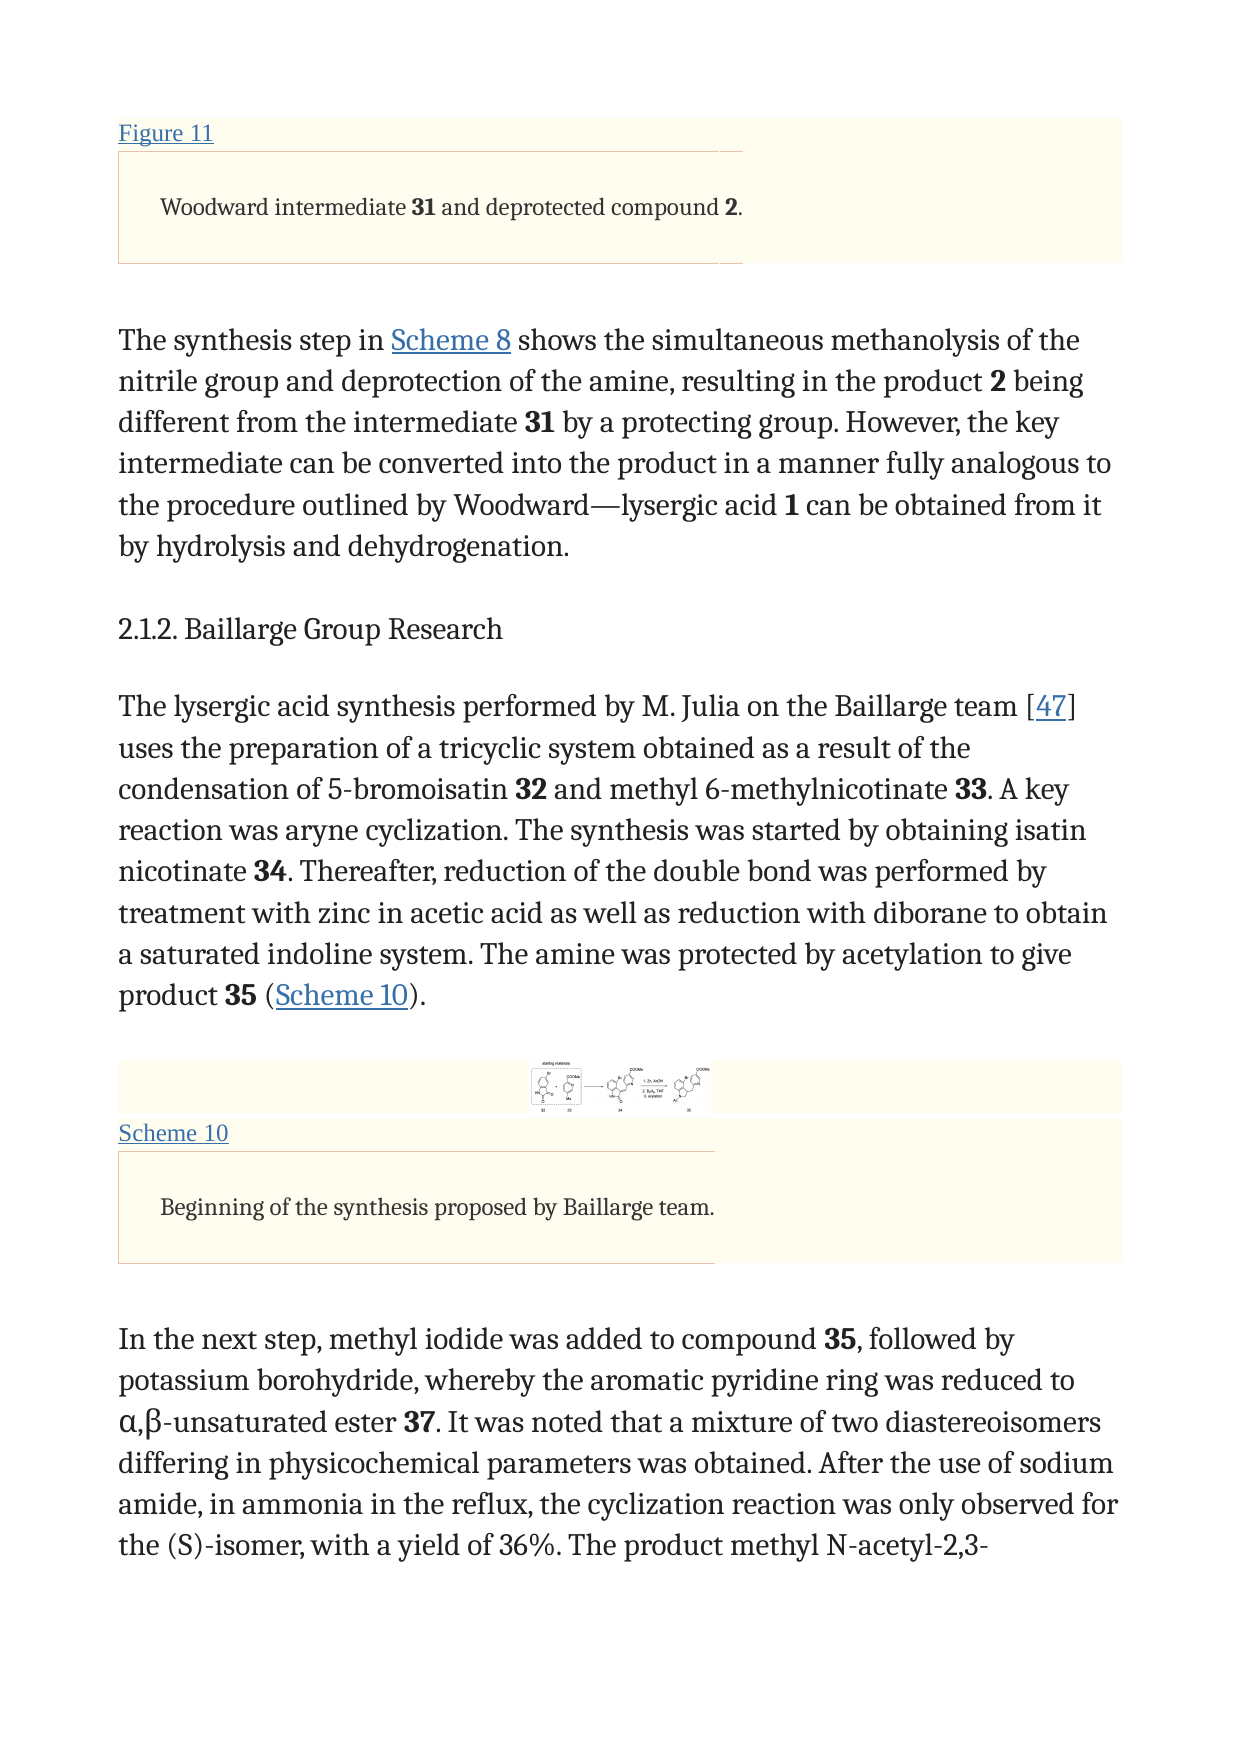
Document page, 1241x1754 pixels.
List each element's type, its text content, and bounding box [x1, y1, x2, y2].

text In the next step, methyl iodide was added to compound 35, followed by potassium borohydride, whereby the aromatic pyridine ring was reduced to α,β-unsaturated ester 37. It was noted that a mixture of two diastereoisomers differing in physicochemical parameters was obtained. After the use of sodium amide, in ammonia in the reflux, the cyclization reaction was only observed for the (S)-isomer, with a yield of 36%. The product methyl N-acetyl-2,3- [118, 1321, 1122, 1564]
picture [529, 1060, 711, 1114]
text The lysergic acid synthesis performed by M. Julia on the Baillarge team [47] uses the preparation of a tricyclic system obtained as a result of the condensation of 5-bromoisatin 32 and methyl 6-methylnicotinate 33. A key reaction was aryne cyclization. The synthesis was started by obtaining isatin nicotinate 34. Thereafter, reduction of the double bond was performed by treatment with zinc in acetic acid as well as reduction with diborane to obtain a saturated indoline system. The amine was protected by acetylation to give product 35 (Scheme 10). [118, 689, 1122, 1013]
text The synthesis step in Scheme 8 shows the simultaneous methanolysis of the nitrile group and deprotection of the amine, resulting in the product 2 being different from the intermediate 31 by a protecting group. However, the key intermediate can be converted into the product in a manner fully analogous to the procedure outlined by Woodward—lysergic acid 1 can be obtained from it by hydrolysis and dehydrogenation. [118, 322, 1122, 564]
subtitle 2.1.2. Baillarge Group Research [118, 611, 1122, 647]
text Figure 11 [118, 118, 1122, 147]
text Scheme 10 [118, 1118, 1122, 1146]
text Beginning of the synthesis proposed by Baillarge team. [119, 1151, 1122, 1263]
text Woodward intermediate 31 and deprotected compound 2. [119, 151, 1122, 263]
